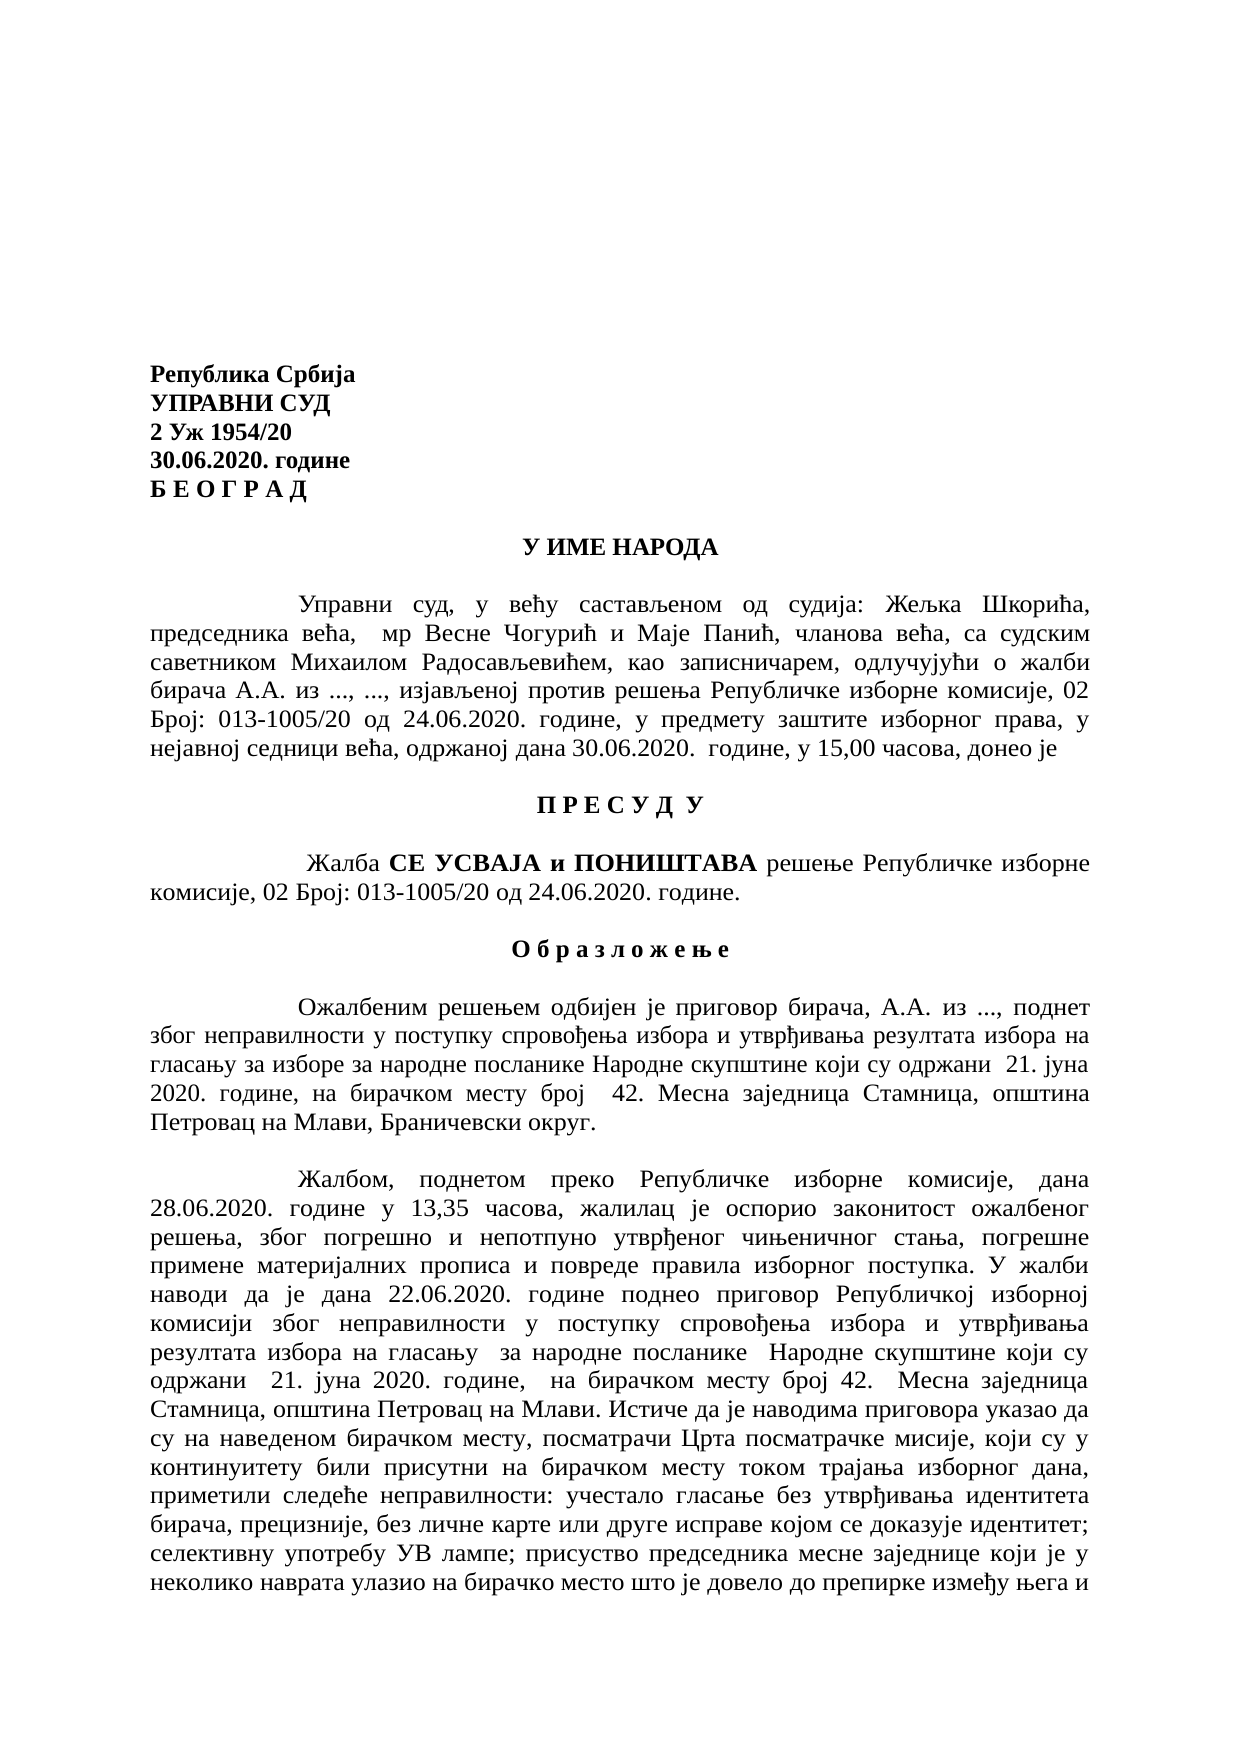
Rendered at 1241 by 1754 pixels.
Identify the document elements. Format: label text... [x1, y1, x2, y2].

text О б р а з л о ж е њ е [150, 934, 1090, 963]
text Република Србија [150, 148, 1090, 388]
text УПРАВНИ СУД [150, 388, 1090, 417]
text Б Е О Г Р А Д [150, 474, 1090, 503]
text Ожалбеним решењем одбијен је приговор бирача, A.A. из ..., поднет због неправилности у поступку спровођења избора и утврђивања резултата избора на гласању за изборе за народне посланике Народне скупштине који су одржани 21. јуна 2020. године, на бирачком месту број 42. Месна заједница Стамница, општина Петровац на Млави, Браничевски округ. [150, 992, 1090, 1135]
text У ИМЕ НАРОДА [150, 532, 1090, 560]
text 2 Уж 1954/20 [150, 417, 1090, 445]
text Жалбом, поднетом преко Републичке изборне комисије, дана 28.06.2020. године у 13,35 часова, жалилац је оспорио законитост ожалбеног решења, због погрешно и непотпуно утврђеног чињеничног стања, погрешне примене материјалних прописа и повреде правила изборног поступка. У жалби наводи да је дана 22.06.2020. године поднео приговор Републичкој изборној комисији због неправилности у поступку спровођења избора и утврђивања резултата избора на гласању за народне посланике Народне скупштине који су одржани 21. јуна 2020. године, на бирачком месту број 42. Месна заједница Стамница, општина Петровац на Млави. Истиче да је наводима приговора указао да су на наведеном бирачком месту, посматрачи Црта посматрачке мисије, који су у континуитету били присутни на бирачком месту током трајања изборног дана, приметили следеће неправилности: учестало гласање без утврђивања идентитета бирача, прецизније, без личне карте или друге исправе којом се доказује идентитет; селективну употребу УВ лампе; присуство председника месне заједнице који је у неколико наврата улазио на бирачко место што је довело до препирке између њега и [150, 1164, 1090, 1595]
text Управни суд, у већу састављеном од судија: Жељка Шкорића, председника већа, мр Весне Чогурић и Маје Панић, чланова већа, са судским саветником Михаилом Радосављевићем, као записничарем, одлучујући о жалби бирача A.A. из ..., ..., изјављеној против решења Републичке изборне комисије, 02 Број: 013-1005/20 од 24.06.2020. године, у предмету заштите изборног права, у нејавној седници већа, одржаној дана 30.06.2020. године, у 15,00 часова, донео је [150, 589, 1090, 762]
text 30.06.2020. године [150, 445, 1090, 474]
text Жалба СЕ УСВАЈА и ПОНИШТАВА решење Републичке изборне комисије, 02 Број: 013-1005/20 од 24.06.2020. године. [150, 848, 1090, 905]
text П Р Е С У Д У [150, 790, 1090, 819]
